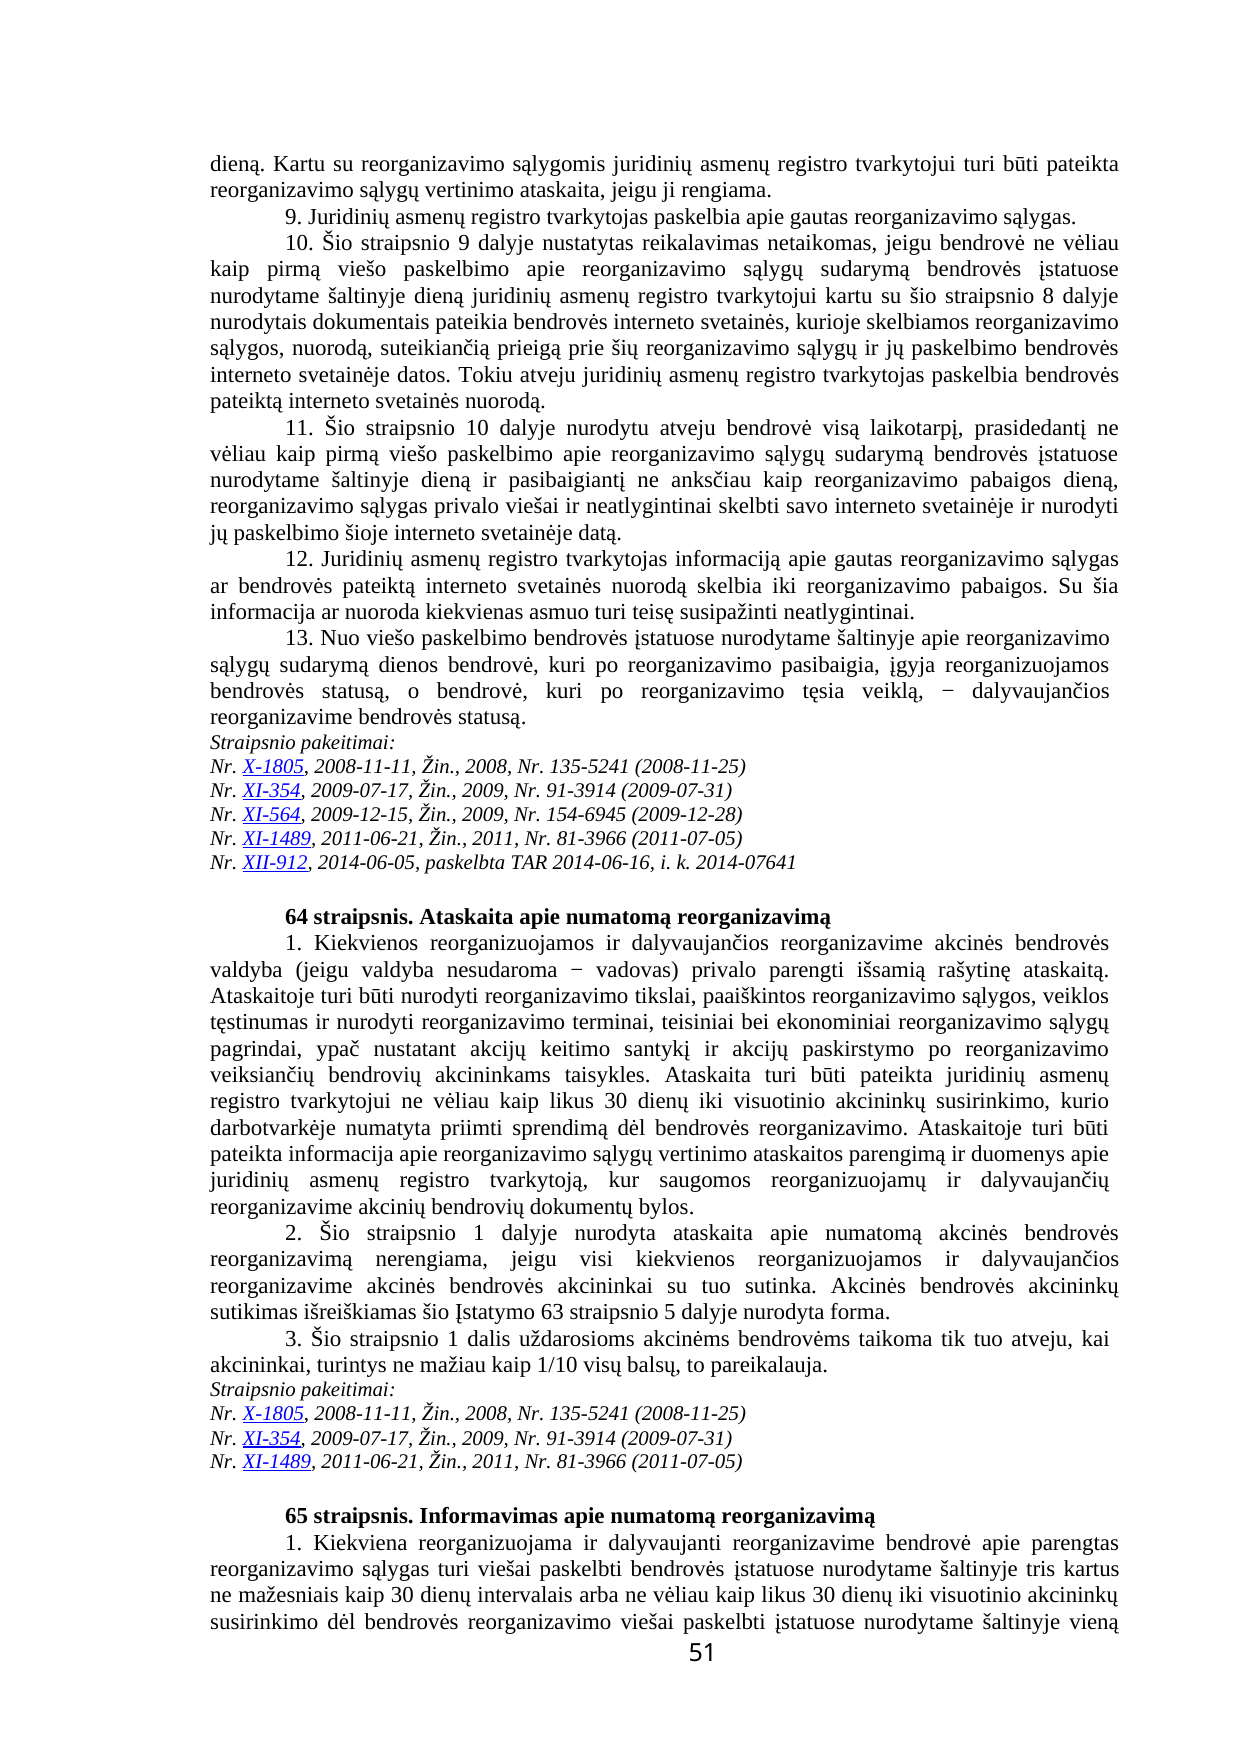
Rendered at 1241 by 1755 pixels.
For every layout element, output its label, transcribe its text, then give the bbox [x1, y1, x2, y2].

text Nr. XI-354, 2009-07-17, Žin., 2009, Nr. 91-3914 (2009-07-31) [210, 778, 1120, 802]
text Straipsnio pakeitimai: [210, 730, 1111, 754]
text 13. Nuo viešo paskelbimo bendrovės įstatuose nurodytame šaltinyje apie reorganizavimo sąlygų sudarymą dienos bendrovė, kuri po reorganizavimo pasibaigia, įgyja reorganizuojamos bendrovės statusą, o bendrovė, kuri po reorganizavimo tęsia veiklą, − dalyvaujančios reorganizavime bendrovės statusą. [210, 624, 1111, 730]
text Nr. XI-564, 2009-12-15, Žin., 2009, Nr. 154-6945 (2009-12-28) [210, 802, 1120, 826]
text 11. Šio straipsnio 10 dalyje nurodytu atveju bendrovė visą laikotarpį, prasidedantį ne vėliau kaip pirmą viešo paskelbimo apie reorganizavimo sąlygų sudarymą bendrovės įstatuose nurodytame šaltinyje dieną ir pasibaigiantį ne anksčiau kaip reorganizavimo pabaigos dieną, reorganizavimo sąlygas privalo viešai ir neatlygintinai skelbti savo interneto svetainėje ir nurodyti jų paskelbimo šioje interneto svetainėje datą. [210, 413, 1120, 545]
text 2. Šio straipsnio 1 dalyje nurodyta ataskaita apie numatomą akcinės bendrovės reorganizavimą nerengiama, jeigu visi kiekvienos reorganizuojamos ir dalyvaujančios reorganizavime akcinės bendrovės akcininkai su tuo sutinka. Akcinės bendrovės akcininkų sutikimas išreiškiamas šio Įstatymo 63 straipsnio 5 dalyje nurodyta forma. [210, 1219, 1120, 1324]
text dieną. Kartu su reorganizavimo sąlygomis juridinių asmenų registro tvarkytojui turi būti pateikta reorganizavimo sąlygų vertinimo ataskaita, jeigu ji rengiama. [210, 150, 1120, 203]
text Nr. X-1805, 2008-11-11, Žin., 2008, Nr. 135-5241 (2008-11-25) [210, 754, 1120, 778]
text 1. Kiekvienos reorganizuojamos ir dalyvaujančios reorganizavime akcinės bendrovės valdyba (jeigu valdyba nesudaroma − vadovas) privalo parengti išsamią rašytinę ataskaitą. Ataskaitoje turi būti nurodyti reorganizavimo tikslai, paaiškintos reorganizavimo sąlygos, veiklos tęstinumas ir nurodyti reorganizavimo terminai, teisiniai bei ekonominiai reorganizavimo sąlygų pagrindai, ypač nustatant akcijų keitimo santykį ir akcijų paskirstymo po reorganizavimo veiksiančių bendrovių akcininkams taisykles. Ataskaita turi būti pateikta juridinių asmenų registro tvarkytojui ne vėliau kaip likus 30 dienų iki visuotinio akcininkų susirinkimo, kurio darbotvarkėje numatyta priimti sprendimą dėl bendrovės reorganizavimo. Ataskaitoje turi būti pateikta informacija apie reorganizavimo sąlygų vertinimo ataskaitos parengimą ir duomenys apie juridinių asmenų registro tvarkytoją, kur saugomos reorganizuojamų ir dalyvaujančių reorganizavime akcinių bendrovių dokumentų bylos. [210, 929, 1111, 1219]
text Nr. XI-1489, 2011-06-21, Žin., 2011, Nr. 81-3966 (2011-07-05) [210, 1449, 1120, 1473]
text Nr. XII-912, 2014-06-05, paskelbta TAR 2014-06-16, i. k. 2014-07641 [210, 850, 1120, 874]
text 64 straipsnis. Ataskaita apie numatomą reorganizavimą [210, 903, 1111, 929]
text 65 straipsnis. Informavimas apie numatomą reorganizavimą [210, 1502, 1120, 1529]
text 12. Juridinių asmenų registro tvarkytojas informaciją apie gautas reorganizavimo sąlygas ar bendrovės pateiktą interneto svetainės nuorodą skelbia iki reorganizavimo pabaigos. Su šia informacija ar nuoroda kiekvienas asmuo turi teisę susipažinti neatlygintinai. [210, 545, 1120, 624]
text Nr. X-1805, 2008-11-11, Žin., 2008, Nr. 135-5241 (2008-11-25) [210, 1401, 1120, 1425]
text 10. Šio straipsnio 9 dalyje nustatytas reikalavimas netaikomas, jeigu bendrovė ne vėliau kaip pirmą viešo paskelbimo apie reorganizavimo sąlygų sudarymą bendrovės įstatuose nurodytame šaltinyje dieną juridinių asmenų registro tvarkytojui kartu su šio straipsnio 8 dalyje nurodytais dokumentais pateikia bendrovės interneto svetainės, kurioje skelbiamos reorganizavimo sąlygos, nuorodą, suteikiančią prieigą prie šių reorganizavimo sąlygų ir jų paskelbimo bendrovės interneto svetainėje datos. Tokiu atveju juridinių asmenų registro tvarkytojas paskelbia bendrovės pateiktą interneto svetainės nuorodą. [210, 229, 1120, 413]
text Nr. XI-354, 2009-07-17, Žin., 2009, Nr. 91-3914 (2009-07-31) [210, 1425, 1120, 1449]
text Nr. XI-1489, 2011-06-21, Žin., 2011, Nr. 81-3966 (2011-07-05) [210, 826, 1120, 850]
text 3. Šio straipsnio 1 dalis uždarosioms akcinėms bendrovėms taikoma tik tuo atveju, kai akcininkai, turintys ne mažiau kaip 1/10 visų balsų, to pareikalauja. [210, 1324, 1111, 1377]
text 9. Juridinių asmenų registro tvarkytojas paskelbia apie gautas reorganizavimo sąlygas. [210, 203, 1120, 229]
text Straipsnio pakeitimai: [210, 1377, 1111, 1401]
text 1. Kiekviena reorganizuojama ir dalyvaujanti reorganizavime bendrovė apie parengtas reorganizavimo sąlygas turi viešai paskelbti bendrovės įstatuose nurodytame šaltinyje tris kartus ne mažesniais kaip 30 dienų intervalais arba ne vėliau kaip likus 30 dienų iki visuotinio akcininkų susirinkimo dėl bendrovės reorganizavimo viešai paskelbti įstatuose nurodytame šaltinyje vieną [210, 1529, 1120, 1634]
